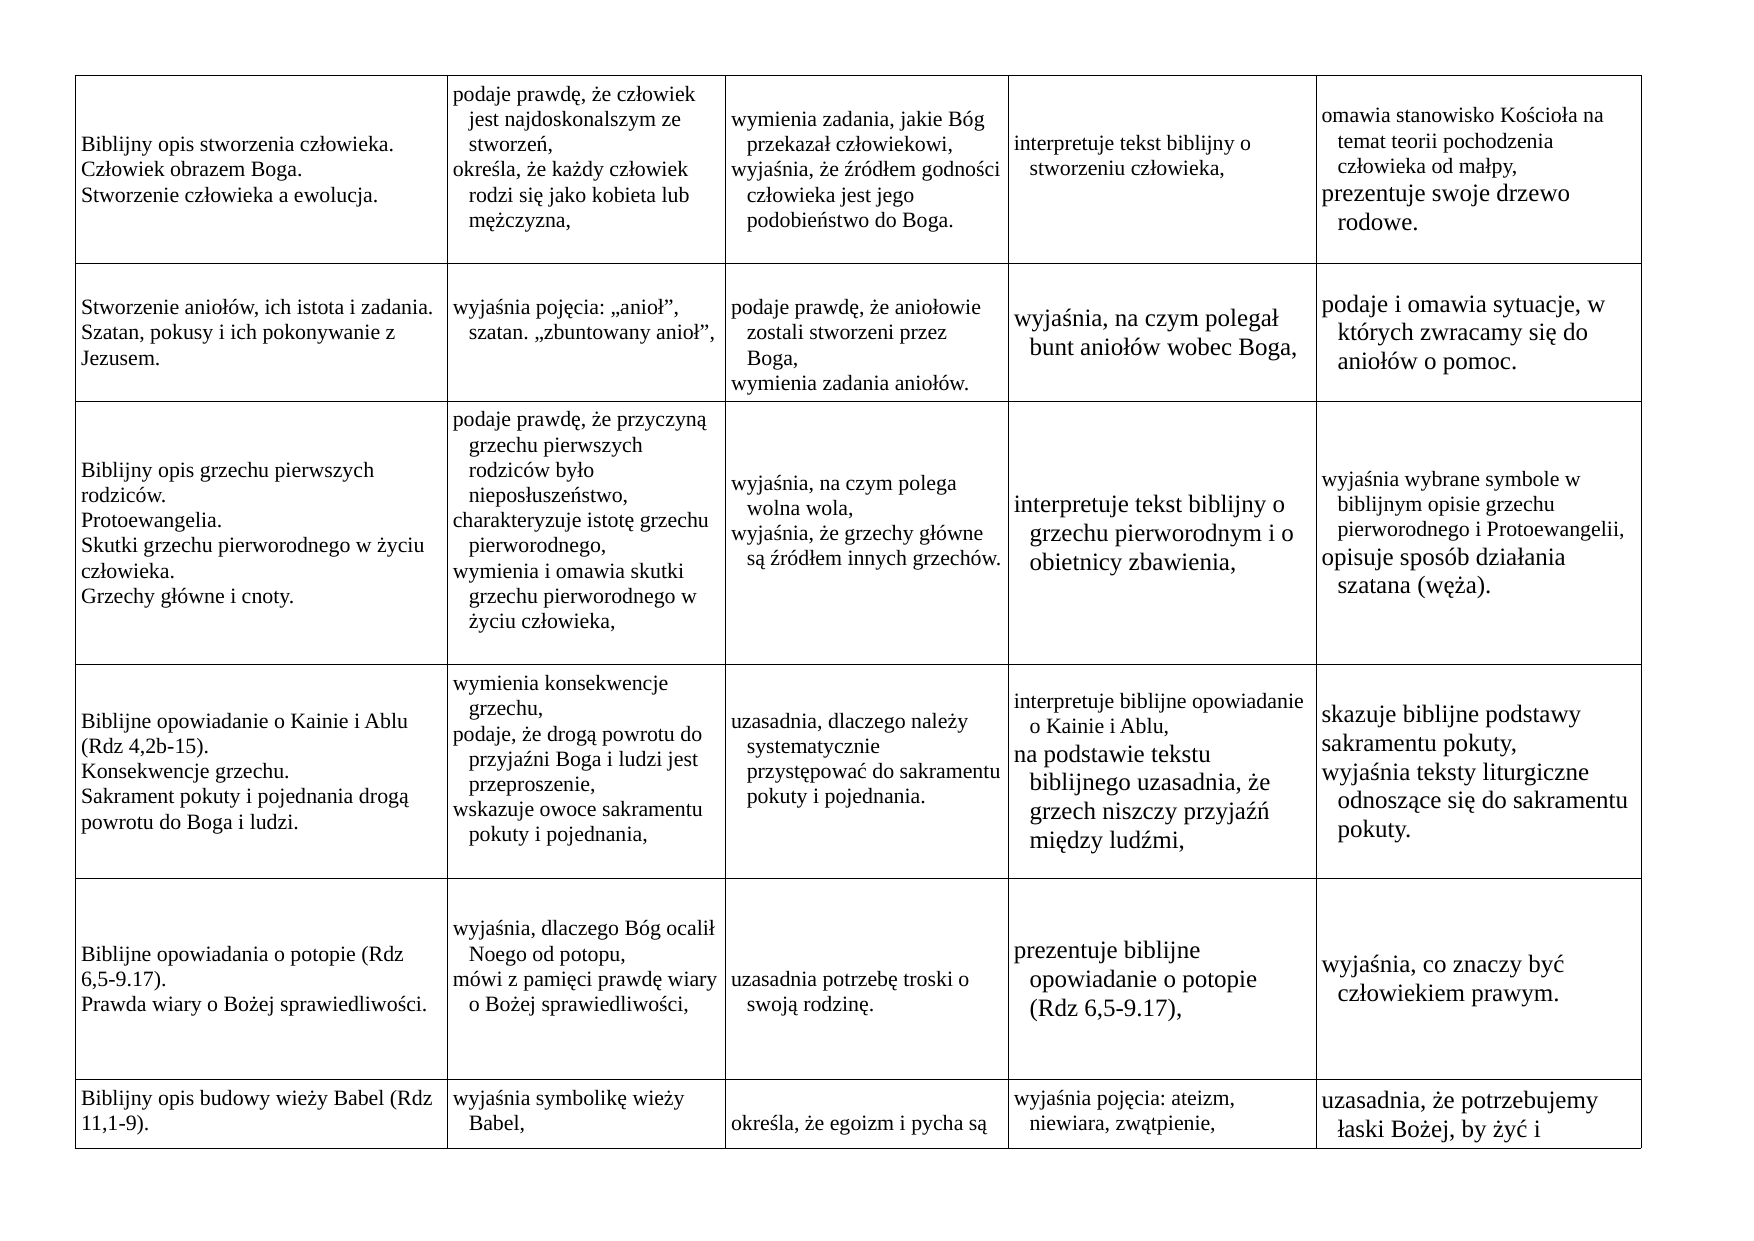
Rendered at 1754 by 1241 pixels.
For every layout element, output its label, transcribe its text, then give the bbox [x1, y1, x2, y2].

table_cell wyjaśnia, na czym polega wolna wola, wyjaśnia, że grzechy główne są źródłem innych grzechów. [726, 402, 1008, 664]
table_cell określa, że egoizm i pycha są [726, 1080, 1008, 1148]
table_cell interpretuje tekst biblijny o grzechu pierworodnym i o obietnicy zbawienia, [1009, 402, 1316, 664]
table_cell uzasadnia, dlaczego należy systematycznie przystępować do sakramentu pokuty i pojednania. [726, 665, 1008, 877]
table_cell podaje prawdę, że człowiek jest najdoskonalszym ze stworzeń, określa, że każdy człowiek rodzi się jako kobieta lub mężczyzna, [448, 76, 725, 263]
table_cell interpretuje tekst biblijny o stworzeniu człowieka, [1009, 76, 1316, 263]
table_cell omawia stanowisko Kościoła na temat teorii pochodzenia człowieka od małpy, prezentuje swoje drzewo rodowe. [1317, 76, 1641, 263]
table_cell wyjaśnia, na czym polegał bunt aniołów wobec Boga, [1009, 264, 1316, 401]
table_cell wymienia zadania, jakie Bóg przekazał człowiekowi, wyjaśnia, że źródłem godności człowieka jest jego podobieństwo do Boga. [726, 76, 1008, 263]
table_cell Stworzenie aniołów, ich istota i zadania. Szatan, pokusy i ich pokonywanie z Jezusem. [76, 264, 447, 401]
table_cell wyjaśnia, dlaczego Bóg ocalił Noego od potopu, mówi z pamięci prawdę wiary o Bożej sprawiedliwości, [448, 879, 725, 1079]
table_cell uzasadnia potrzebę troski o swoją rodzinę. [726, 879, 1008, 1079]
table_cell uzasadnia, że potrzebujemy łaski Bożej, by żyć i [1317, 1080, 1641, 1148]
table_cell Biblijny opis grzechu pierwszych rodziców. Protoewangelia. Skutki grzechu pierworodnego w życiu człowieka. Grzechy główne i cnoty. [76, 402, 447, 664]
table_cell wyjaśnia symbolikę wieży Babel, [448, 1080, 725, 1148]
table_cell skazuje biblijne podstawy sakramentu pokuty, wyjaśnia teksty liturgiczne odnoszące się do sakramentu pokuty. [1317, 665, 1641, 877]
table_cell wymienia konsekwencje grzechu, podaje, że drogą powrotu do przyjaźni Boga i ludzi jest przeproszenie, wskazuje owoce sakramentu pokuty i pojednania, [448, 665, 725, 877]
table_cell prezentuje biblijne opowiadanie o potopie (Rdz 6,5-9.17), [1009, 879, 1316, 1079]
table_cell Biblijny opis stworzenia człowieka. Człowiek obrazem Boga. Stworzenie człowieka a ewolucja. [76, 76, 447, 263]
table_cell wyjaśnia pojęcia: „anioł”, szatan. „zbuntowany anioł”, [448, 264, 725, 401]
table_cell podaje i omawia sytuacje, w których zwracamy się do aniołów o pomoc. [1317, 264, 1641, 401]
table_cell podaje prawdę, że przyczyną grzechu pierwszych rodziców było nieposłuszeństwo, charakteryzuje istotę grzechu pierworodnego, wymienia i omawia skutki grzechu pierworodnego w życiu człowieka, [448, 402, 725, 664]
table_cell Biblijne opowiadania o potopie (Rdz 6,5-9.17). Prawda wiary o Bożej sprawiedliwości. [76, 879, 447, 1079]
table_cell interpretuje biblijne opowiadanie o Kainie i Ablu, na podstawie tekstu biblijnego uzasadnia, że grzech niszczy przyjaźń między ludźmi, [1009, 665, 1316, 877]
table_cell podaje prawdę, że aniołowie zostali stworzeni przez Boga, wymienia zadania aniołów. [726, 264, 1008, 401]
table_cell wyjaśnia, co znaczy być człowiekiem prawym. [1317, 879, 1641, 1079]
table_cell wyjaśnia wybrane symbole w biblijnym opisie grzechu pierworodnego i Protoewangelii, opisuje sposób działania szatana (węża). [1317, 402, 1641, 664]
table_cell Biblijny opis budowy wieży Babel (Rdz 11,1-9). [76, 1080, 447, 1148]
table_cell Biblijne opowiadanie o Kainie i Ablu (Rdz 4,2b-15). Konsekwencje grzechu. Sakrament pokuty i pojednania drogą powrotu do Boga i ludzi. [76, 665, 447, 877]
table_cell wyjaśnia pojęcia: ateizm, niewiara, zwątpienie, [1009, 1080, 1316, 1148]
